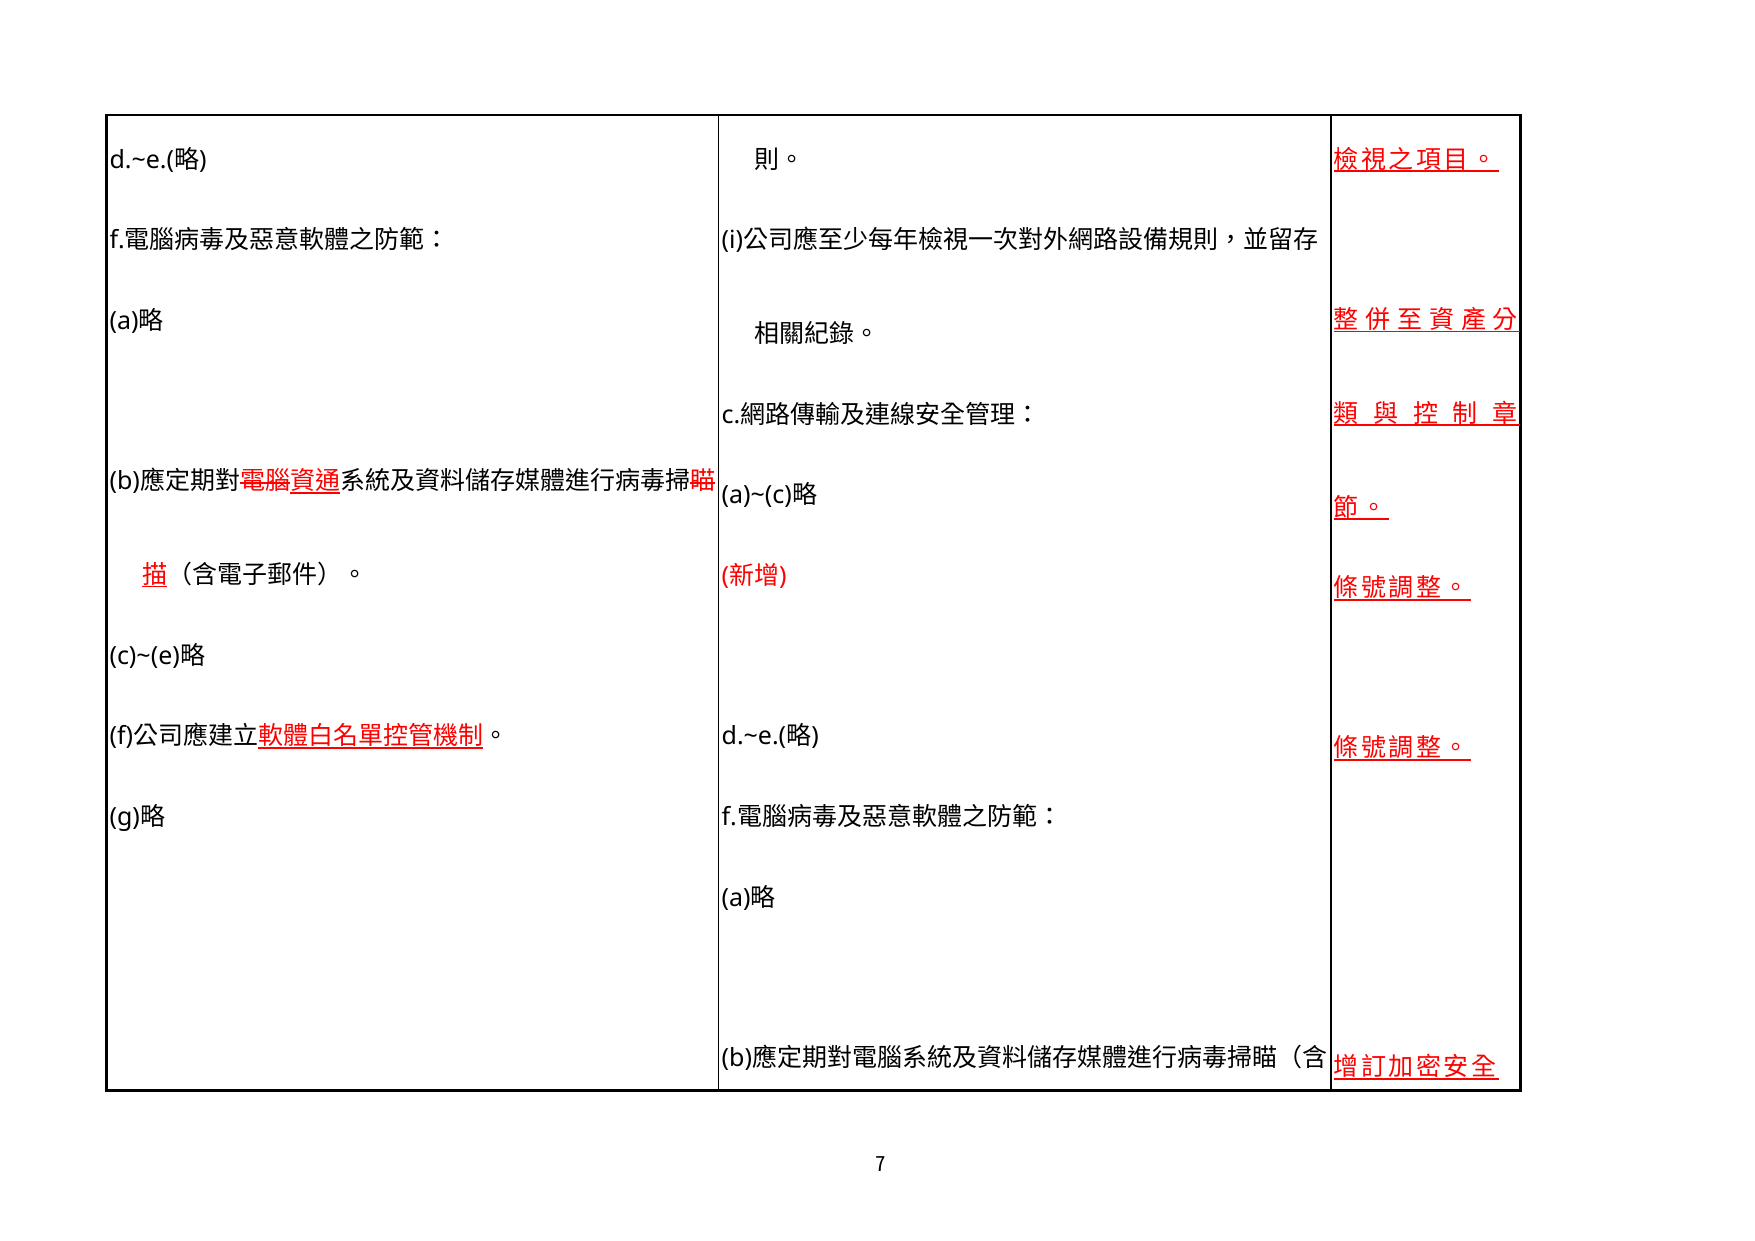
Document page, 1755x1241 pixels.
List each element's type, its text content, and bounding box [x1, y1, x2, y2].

table_cell 則。 (i)公司應至少每年檢視一次對外網路設備規則，並留存相關紀錄。 c.網路傳輸及連線安全管理： (a)~(c)略 (新增) d.~e.(略) f.電腦病毒及惡意軟體之防範： (a)略 (b)應定期對電腦系統及資料儲存媒體進行病毒掃瞄（含 [719, 116, 1330, 1089]
table_cell 檢視之項目。 整併至資產分類與控制章節。 條號調整。 條號調整。 增訂加密安全 [1332, 116, 1519, 1089]
table_cell d.~e.(略) f.電腦病毒及惡意軟體之防範： (a)略 (b)應定期對電腦資通系統及資料儲存媒體進行病毒掃瞄描（含電子郵件）。 (c)~(e)略 (f)公司應建立軟體白名單控管機制。 (g)略 [108, 116, 718, 1089]
